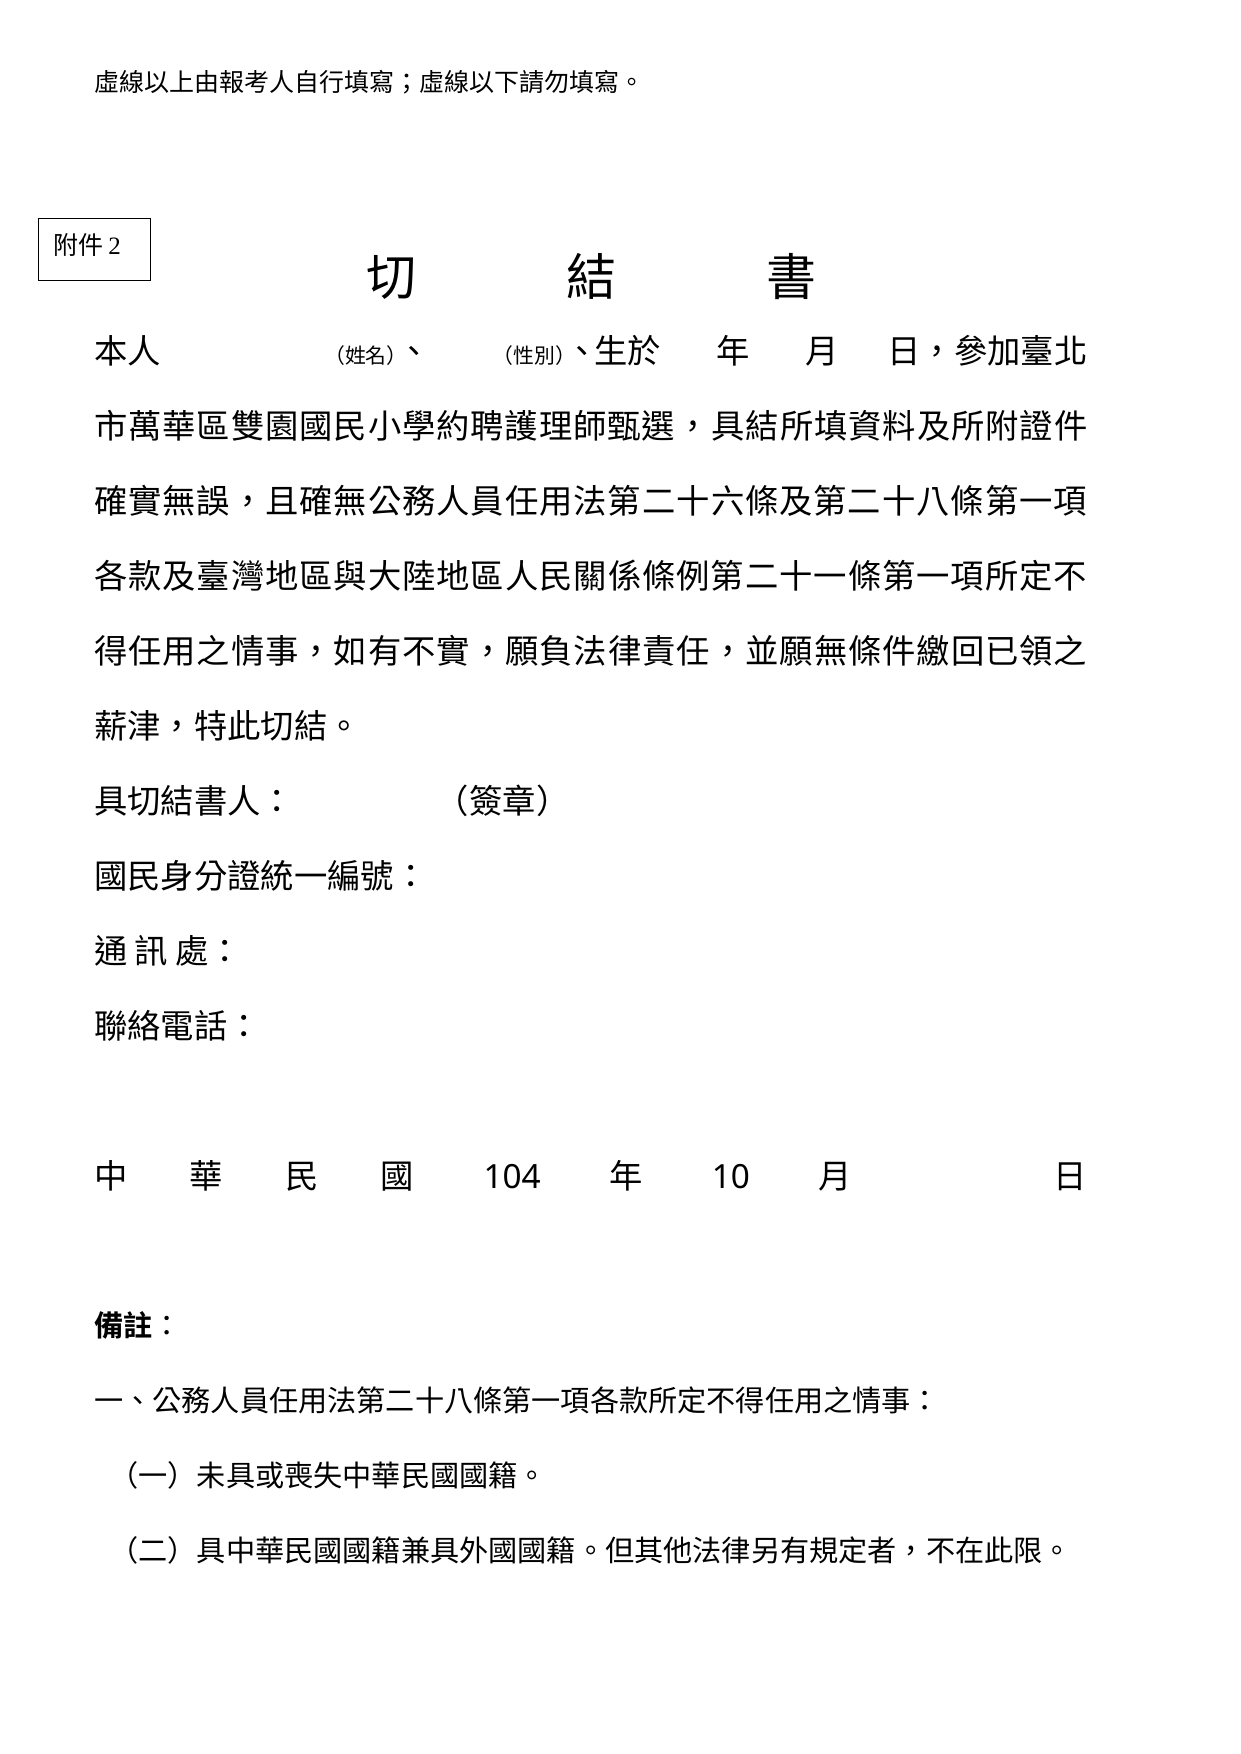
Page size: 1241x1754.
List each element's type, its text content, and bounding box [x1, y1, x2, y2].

text 國民身分證統一編號： [94, 836, 1087, 911]
text 切 結 書 [94, 236, 1087, 311]
text （一）未具或喪失中華民國國籍。 [94, 1436, 1087, 1511]
text 虛線以上由報考人自行填寫；虛線以下請勿填寫。 [94, 61, 1087, 99]
text 通 訊 處： [94, 911, 1087, 986]
text 附件2 [53, 225, 135, 262]
text 切 結 書 [39, 219, 150, 280]
text 一、公務人員任用法第二十八條第一項各款所定不得任用之情事： [94, 1361, 1087, 1436]
text 具切結書人： （簽章） [94, 761, 1087, 836]
text （二）具中華民國國籍兼具外國國籍。但其他法律另有規定者，不在此限。 [94, 1511, 1087, 1586]
text 備註： [94, 1286, 1087, 1361]
text 本人 （姓名）、 （性別）、生於 年 月 日，參加臺北市萬華區雙園國民小學約聘護理師甄選，具結所填資料及所附證件確實無誤，且確無公務人員任用法第二十六條及第二十八條第一項各款及臺灣地區與大陸地區人民關係條例第二十一條第一項所定不得任用之情事，如有不實，願負法律責任，並願無條件繳回已領之薪津，特此切結。 [94, 311, 1087, 761]
text 中華民國104年10月 日 [94, 1136, 1087, 1211]
text 聯絡電話： [94, 986, 1087, 1061]
